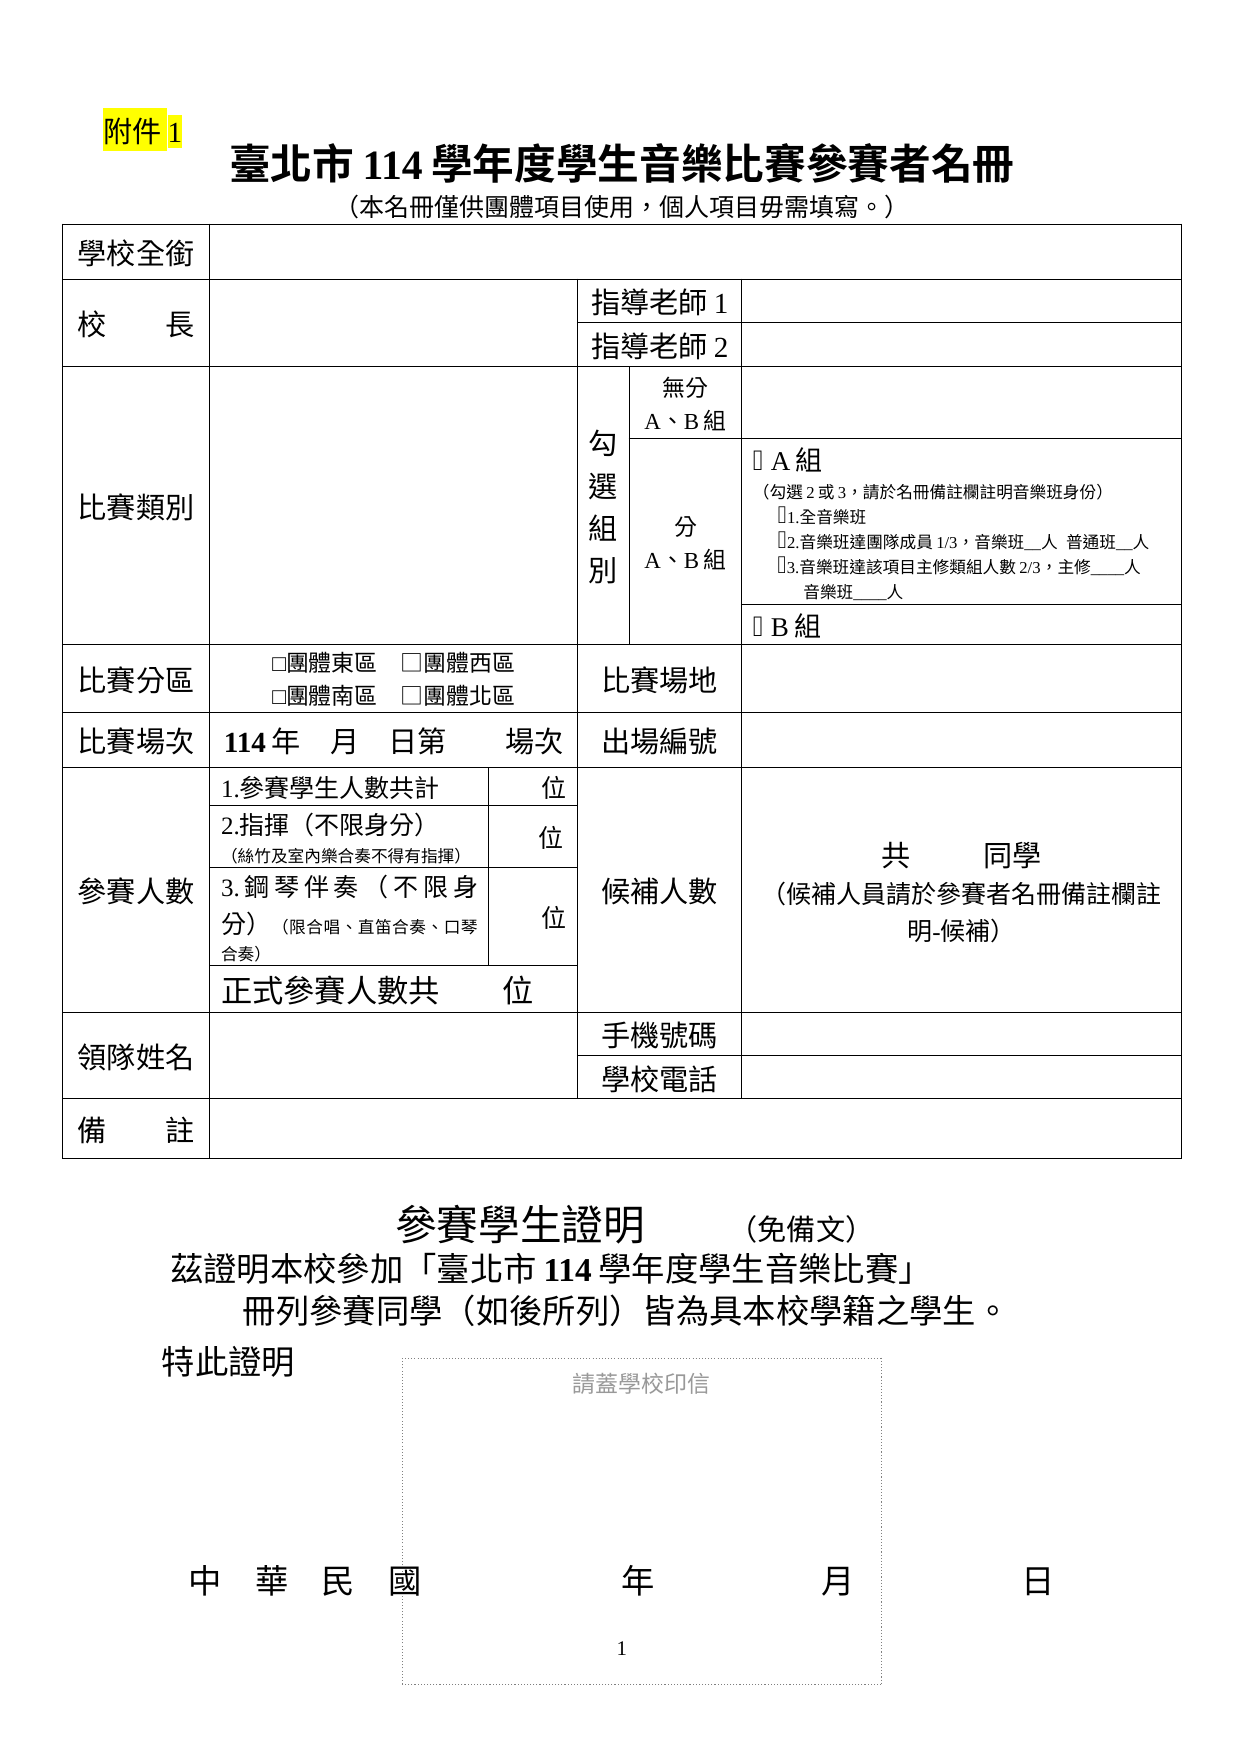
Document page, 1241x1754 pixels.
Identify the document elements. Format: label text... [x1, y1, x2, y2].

table_cell 比賽場地 [578, 645, 741, 712]
text 冊列參賽同學（如後所列）皆為具本校學籍之學生。 [103, 1290, 1140, 1332]
table_cell 3.鋼琴伴奏（不限身分）（限合唱、直笛合奏、口琴合奏） [210, 868, 488, 965]
table_cell 候補人數 [578, 768, 741, 1012]
table_cell 手機號碼 [578, 1013, 741, 1055]
table_cell 勾選組別 [578, 367, 629, 644]
table_cell 114年 月 日第 場次 [210, 713, 577, 767]
table_cell [742, 323, 1181, 366]
table_cell [210, 1013, 577, 1098]
table_cell 備 註 [63, 1099, 209, 1158]
text 茲證明本校參加「臺北市114學年度學生音樂比賽」 [103, 1248, 1140, 1290]
table_cell 位 [489, 868, 577, 965]
table_cell [742, 1056, 1181, 1098]
table_cell 參賽人數 [63, 768, 209, 1012]
text 請蓋學校印信 [417, 1366, 866, 1399]
table_cell 1.參賽學生人數共計 [210, 768, 488, 804]
table_cell [742, 1013, 1181, 1055]
table_cell [742, 713, 1181, 767]
text 中 華 民 國 年 月 日 [103, 1537, 402, 1600]
table_cell 無分A、B組 [630, 367, 741, 438]
text 特此證明 [103, 1332, 1140, 1684]
table_cell 出場編號 [578, 713, 741, 767]
table_cell [210, 1099, 1181, 1158]
table_cell 共 同學 （候補人員請於參賽者名冊備註欄註明-候補） [742, 768, 1181, 1012]
text （本名冊僅供團體項目使用，個人項目毋需填寫。） [103, 187, 1140, 223]
table_cell 學校電話 [578, 1056, 741, 1098]
table_cell 比賽場次 [63, 713, 209, 767]
table_cell 比賽分區 [63, 645, 209, 712]
table_cell 領隊姓名 [63, 1013, 209, 1098]
table_cell 正式參賽人數共 位 [210, 966, 577, 1012]
table_cell [210, 367, 577, 644]
table_cell 位 [489, 806, 577, 867]
text 中 華 民 國 年 月 日 [881, 1537, 1140, 1600]
table_cell 2.指揮（不限身分） （絲竹及室內樂合奏不得有指揮） [210, 806, 488, 867]
table_cell 位 [489, 768, 577, 804]
table_cell 指導老師1 [578, 280, 741, 322]
text 臺北市114學年度學生音樂比賽參賽者名冊 [103, 150, 1140, 187]
text 參賽學生證明 （免備文） [103, 1207, 1140, 1248]
table_header [210, 225, 1181, 278]
table_cell 指導老師2 [578, 323, 741, 366]
table_cell □團體東區 □團體西區 □團體南區 □團體北區 [210, 645, 577, 712]
table_cell 比賽類別 [63, 367, 209, 644]
table_cell  A組 （勾選2或3，請於名冊備註欄註明音樂班身份） 1.全音樂班 2.音樂班達團隊成員1/3，音樂班__人 普通班__人 3.音樂班達該項目主修類組人數2/3，主修____人 音樂班____人 [742, 439, 1181, 603]
table_header 學校全銜 [63, 225, 209, 278]
table_cell [210, 280, 577, 366]
table_cell  B組 [742, 605, 1181, 644]
table_cell [742, 645, 1181, 712]
table_cell 校 長 [63, 280, 209, 366]
table_cell [742, 280, 1181, 322]
table_cell 分 A、B組 [630, 439, 741, 644]
text 附件1 [103, 112, 1140, 150]
table_cell [742, 367, 1181, 438]
